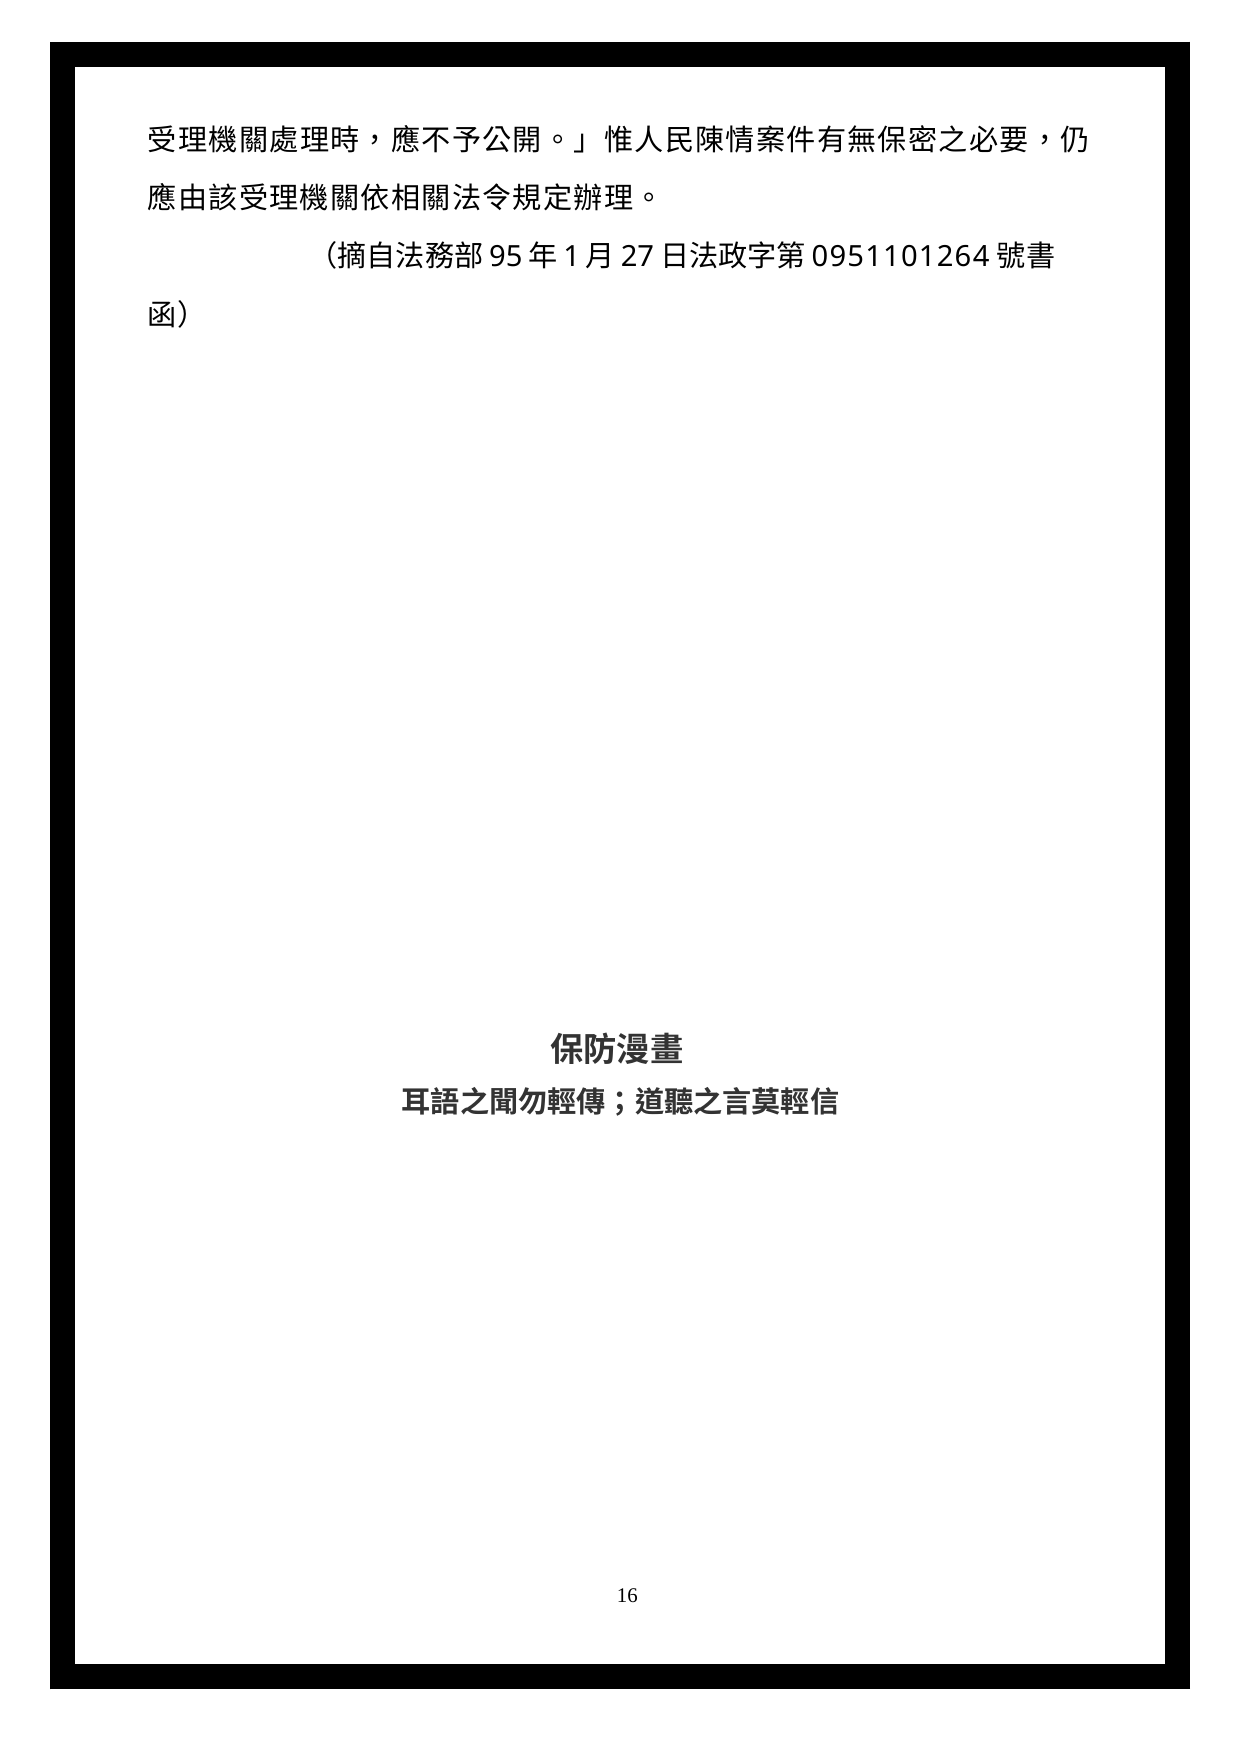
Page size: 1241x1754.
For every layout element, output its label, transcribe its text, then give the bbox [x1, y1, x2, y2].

subtitle 保防漫畫 [148, 1021, 1092, 1071]
text 耳語之聞勿輕傳；道聽之言莫輕信 [148, 1071, 1092, 1121]
text 受理機關處理時，應不予公開。」惟人民陳情案件有無保密之必要，仍應由該受理機關依相關法令規定辦理。 [148, 103, 1092, 220]
text （摘自法務部95年1月27日法政字第0951101264號書函） [148, 220, 1092, 337]
